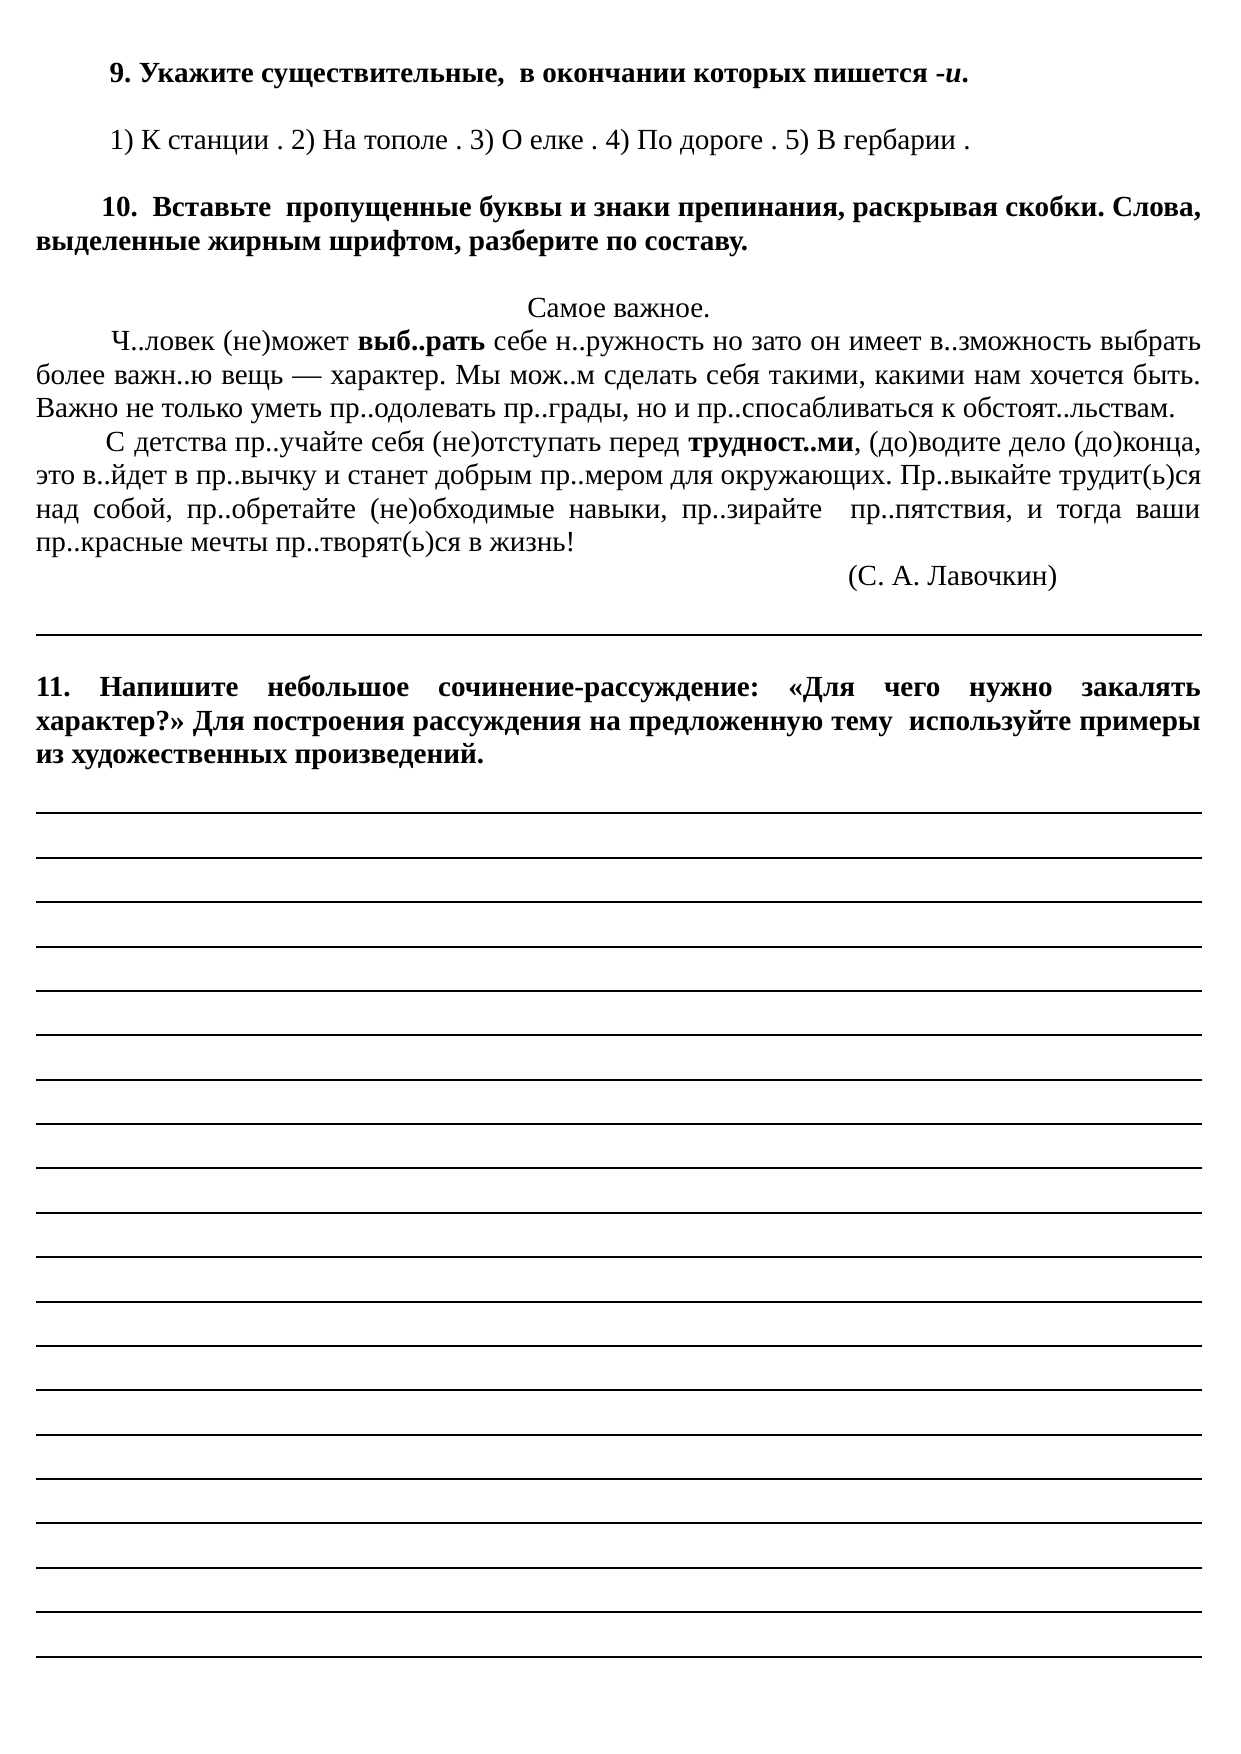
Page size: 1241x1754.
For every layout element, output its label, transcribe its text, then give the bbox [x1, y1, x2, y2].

text 10. Вставьте пропущенные буквы и знаки препинания, раскрывая скобки. Слова, выделенные жирным шрифтом, разберите по составу. [36, 189, 1202, 256]
text Самое важное. [36, 290, 1202, 323]
text 9. Укажите существительные, в окончании которых пишется -и. [36, 55, 1202, 88]
text С детства пр..учайте себя (не)отступать перед трудност..ми, (до)водите дело (до)конца, это в..йдет в пр..вычку и станет добрым пр..мером для окружающих. Пр..выкайте трудит(ь)ся над собой, пр..обретайте (не)обходимые навыки, пр..зирайте пр..пятствия, и тогда ваши пр..красные мечты пр..творят(ь)ся в жизнь! [36, 424, 1202, 558]
text (С. А. Лавочкин) [36, 558, 1202, 592]
text 1) К станции . 2) На тополе . 3) О елке . 4) По дороге . 5) В гербарии . [36, 122, 1202, 156]
text Ч..ловек (не)может выб..рать себе н..ружность но зато он имеет в..зможность выбрать более важн..ю вещь — характер. Мы мож..м сделать себя такими, какими нам хочется быть. Важно не только уметь пр..одолевать пр..грады, но и пр..спосабливаться к обстоят..льствам. [36, 323, 1202, 424]
text 11. Напишите небольшое сочинение-рассуждение: «Для чего нужно закалять характер?» Для построения рассуждения на предложенную тему используйте примеры из художественных произведений. [36, 669, 1202, 770]
